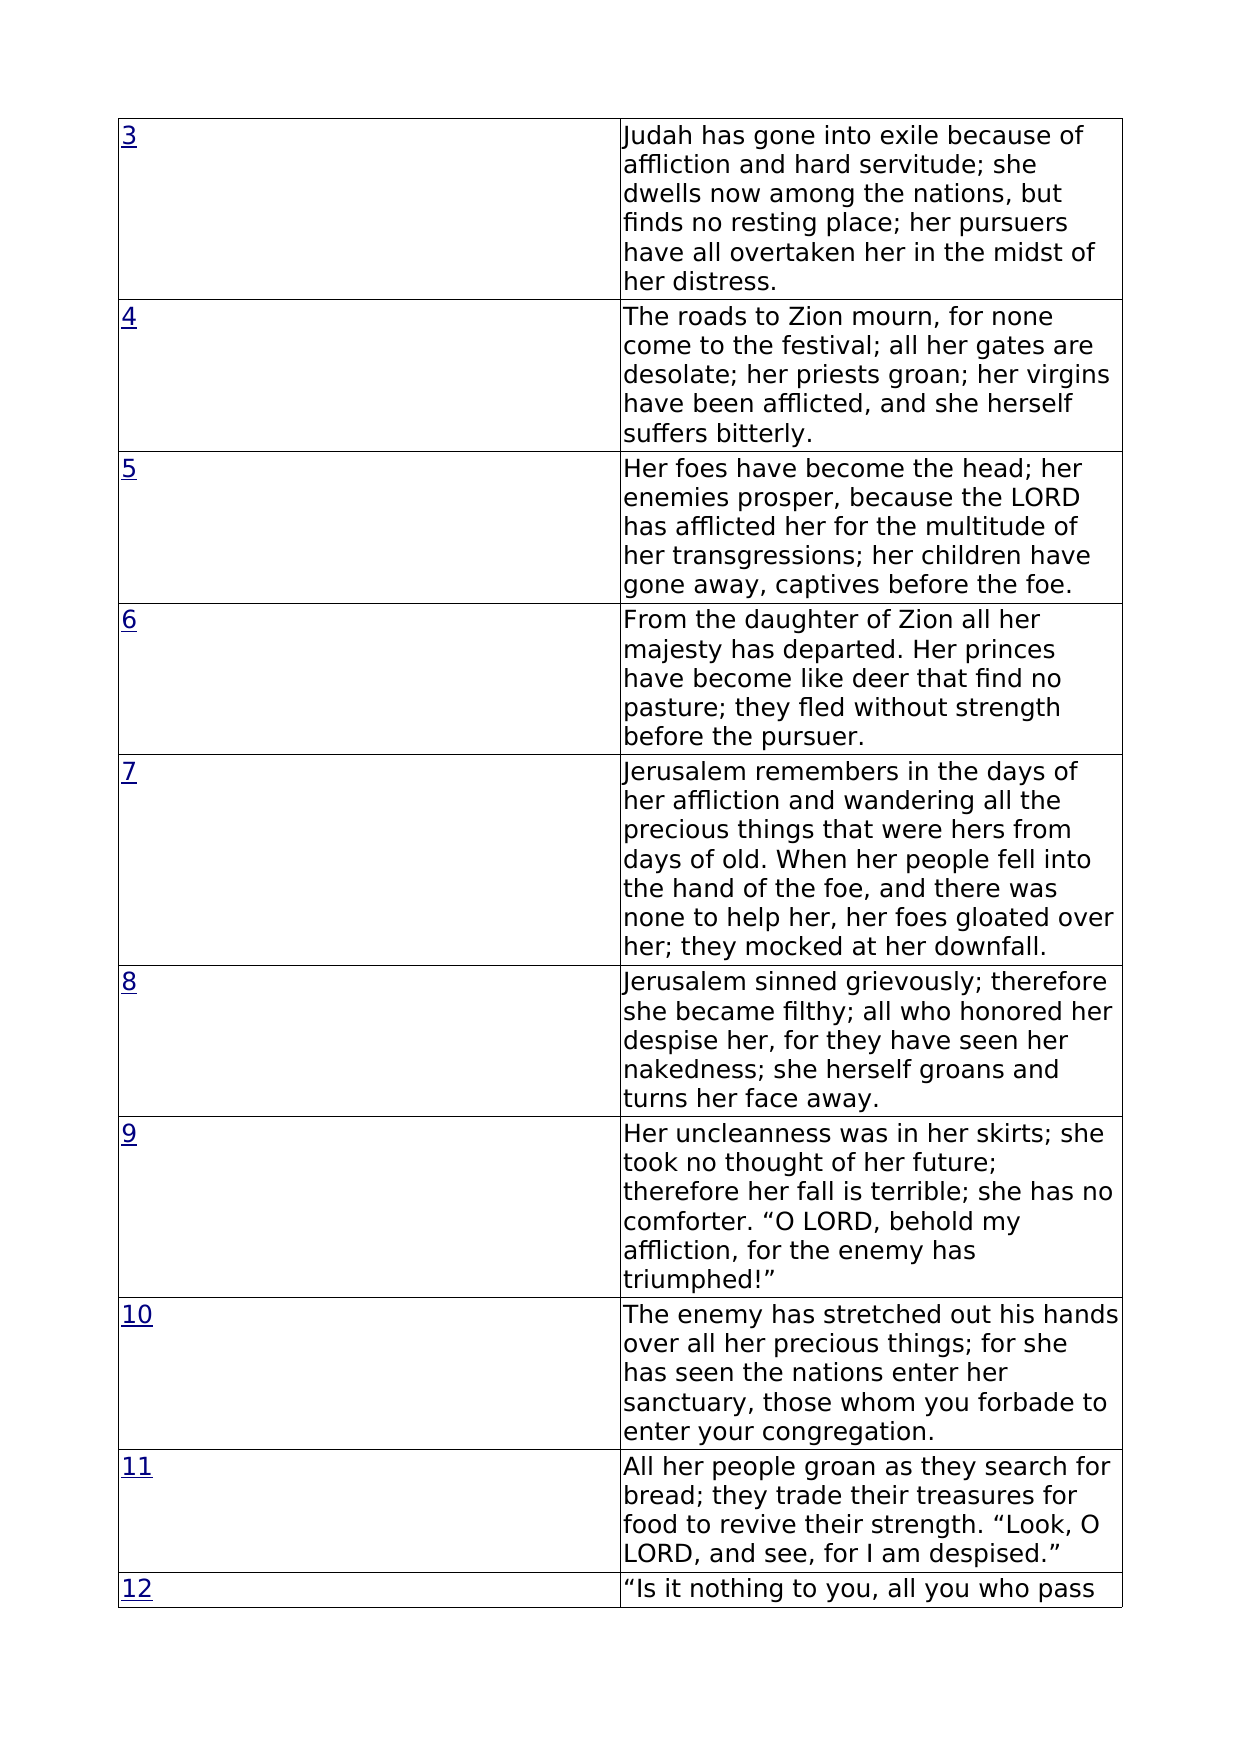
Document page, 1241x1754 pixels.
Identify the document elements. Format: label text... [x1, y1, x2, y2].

table_cell 4 [119, 300, 620, 451]
table_cell 6 [119, 604, 620, 754]
table_cell Jerusalem remembers in the days of her affliction and wandering all the precious things that were hers from days of old. When her people fell into the hand of the foe, and there was none to help her, her foes gloated over her; they mocked at her downfall. [621, 755, 1122, 964]
table_cell 3 [119, 119, 620, 299]
table_cell From the daughter of Zion all her majesty has departed. Her princes have become like deer that find no pasture; they fled without strength before the pursuer. [621, 604, 1122, 754]
table_cell Judah has gone into exile because of affliction and hard servitude; she dwells now among the nations, but finds no resting place; her pursuers have all overtaken her in the midst of her distress. [621, 119, 1122, 299]
table_cell 10 [119, 1298, 620, 1449]
table_cell Her uncleanness was in her skirts; she took no thought of her future; therefore her fall is terrible; she has no comforter. “O LORD, behold my affliction, for the enemy has triumphed!” [621, 1117, 1122, 1297]
table_cell Jerusalem sinned grievously; therefore she became filthy; all who honored her despise her, for they have seen her nakedness; she herself groans and turns her face away. [621, 966, 1122, 1116]
table_cell All her people groan as they search for bread; they trade their treasures for food to revive their strength. “Look, O LORD, and see, for I am despised.” [621, 1450, 1122, 1572]
table_cell The roads to Zion mourn, for none come to the festival; all her gates are desolate; her priests groan; her virgins have been afflicted, and she herself suffers bitterly. [621, 300, 1122, 451]
table_cell 11 [119, 1450, 620, 1572]
table_cell Her foes have become the head; her enemies prosper, because the LORD has afflicted her for the multitude of her transgressions; her children have gone away, captives before the foe. [621, 452, 1122, 603]
table_cell 7 [119, 755, 620, 964]
table_cell 12 [119, 1573, 620, 1607]
table_cell 9 [119, 1117, 620, 1297]
table_cell The enemy has stretched out his hands over all her precious things; for she has seen the nations enter her sanctuary, those whom you forbade to enter your congregation. [621, 1298, 1122, 1449]
table_cell 8 [119, 966, 620, 1116]
table_cell “Is it nothing to you, all you who pass [621, 1573, 1122, 1607]
table_cell 5 [119, 452, 620, 603]
